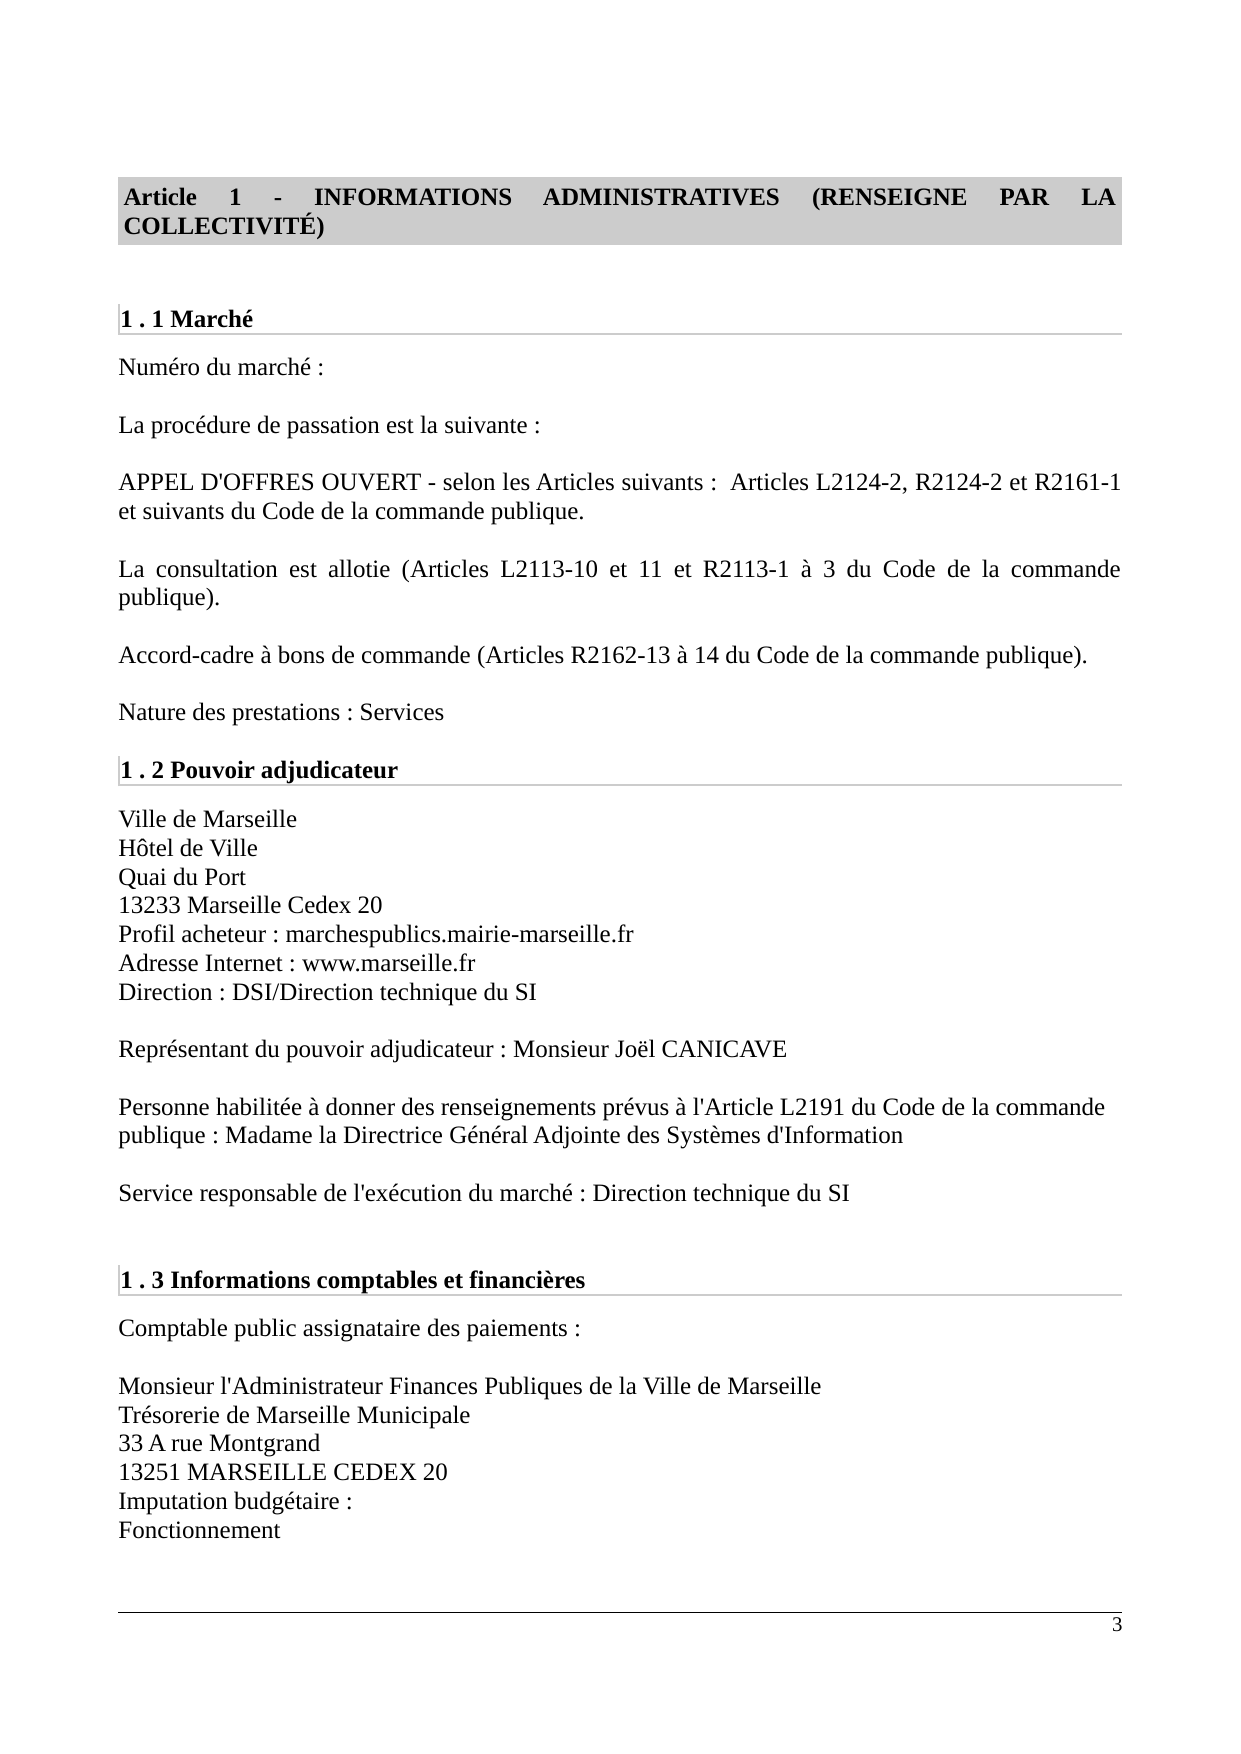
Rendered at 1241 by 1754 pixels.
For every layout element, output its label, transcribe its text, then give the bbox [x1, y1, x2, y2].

subtitle 1 . 1 Marché [120, 304, 1122, 333]
text Profil acheteur : marchespublics.mairie-marseille.fr [118, 919, 1122, 948]
text 13251 MARSEILLE CEDEX 20 [118, 1457, 1122, 1486]
text Adresse Internet : www.marseille.fr [118, 948, 1122, 977]
text Comptable public assignataire des paiements : [118, 1313, 1122, 1342]
text La consultation est allotie (Articles L2113-10 et 11 et R2113-1 à 3 du Code de la commande publique). [118, 554, 1122, 611]
text La procédure de passation est la suivante : [118, 410, 1122, 439]
text Représentant du pouvoir adjudicateur : Monsieur Joël CANICAVE [118, 1034, 1122, 1063]
text Trésorerie de Marseille Municipale [118, 1400, 1122, 1428]
text Hôtel de Ville [118, 833, 1122, 862]
text Accord-cadre à bons de commande (Articles R2162-13 à 14 du Code de la commande publique). [118, 640, 1122, 669]
text Service responsable de l'exécution du marché : Direction technique du SI [118, 1178, 1122, 1207]
subtitle 1 . 3 Informations comptables et financières [120, 1265, 1122, 1294]
text Fonctionnement [118, 1515, 1122, 1543]
text Direction : DSI/Direction technique du SI [118, 977, 1122, 1005]
subtitle 1 . 2 Pouvoir adjudicateur [120, 756, 1122, 784]
text Ville de Marseille [118, 804, 1122, 833]
subtitle Article 1 - INFORMATIONS ADMINISTRATIVES (RENSEIGNE PAR LA COLLECTIVITÉ) [120, 180, 1120, 243]
text APPEL D'OFFRES OUVERT - selon les Articles suivants : Articles L2124-2, R2124-2 et R2161-1 et suivants du Code de la commande publique. [118, 467, 1122, 525]
text 13233 Marseille Cedex 20 [118, 890, 1122, 919]
text Quai du Port [118, 862, 1122, 890]
text Nature des prestations : Services [118, 697, 1122, 726]
text Numéro du marché : [118, 352, 1122, 381]
text Monsieur l'Administrateur Finances Publiques de la Ville de Marseille [118, 1371, 1122, 1400]
text Personne habilitée à donner des renseignements prévus à l'Article L2191 du Code de la commande publique : Madame la Directrice Général Adjointe des Systèmes d'Information [118, 1092, 1122, 1149]
text 33 A rue Montgrand [118, 1428, 1122, 1457]
text Imputation budgétaire : [118, 1486, 1122, 1515]
